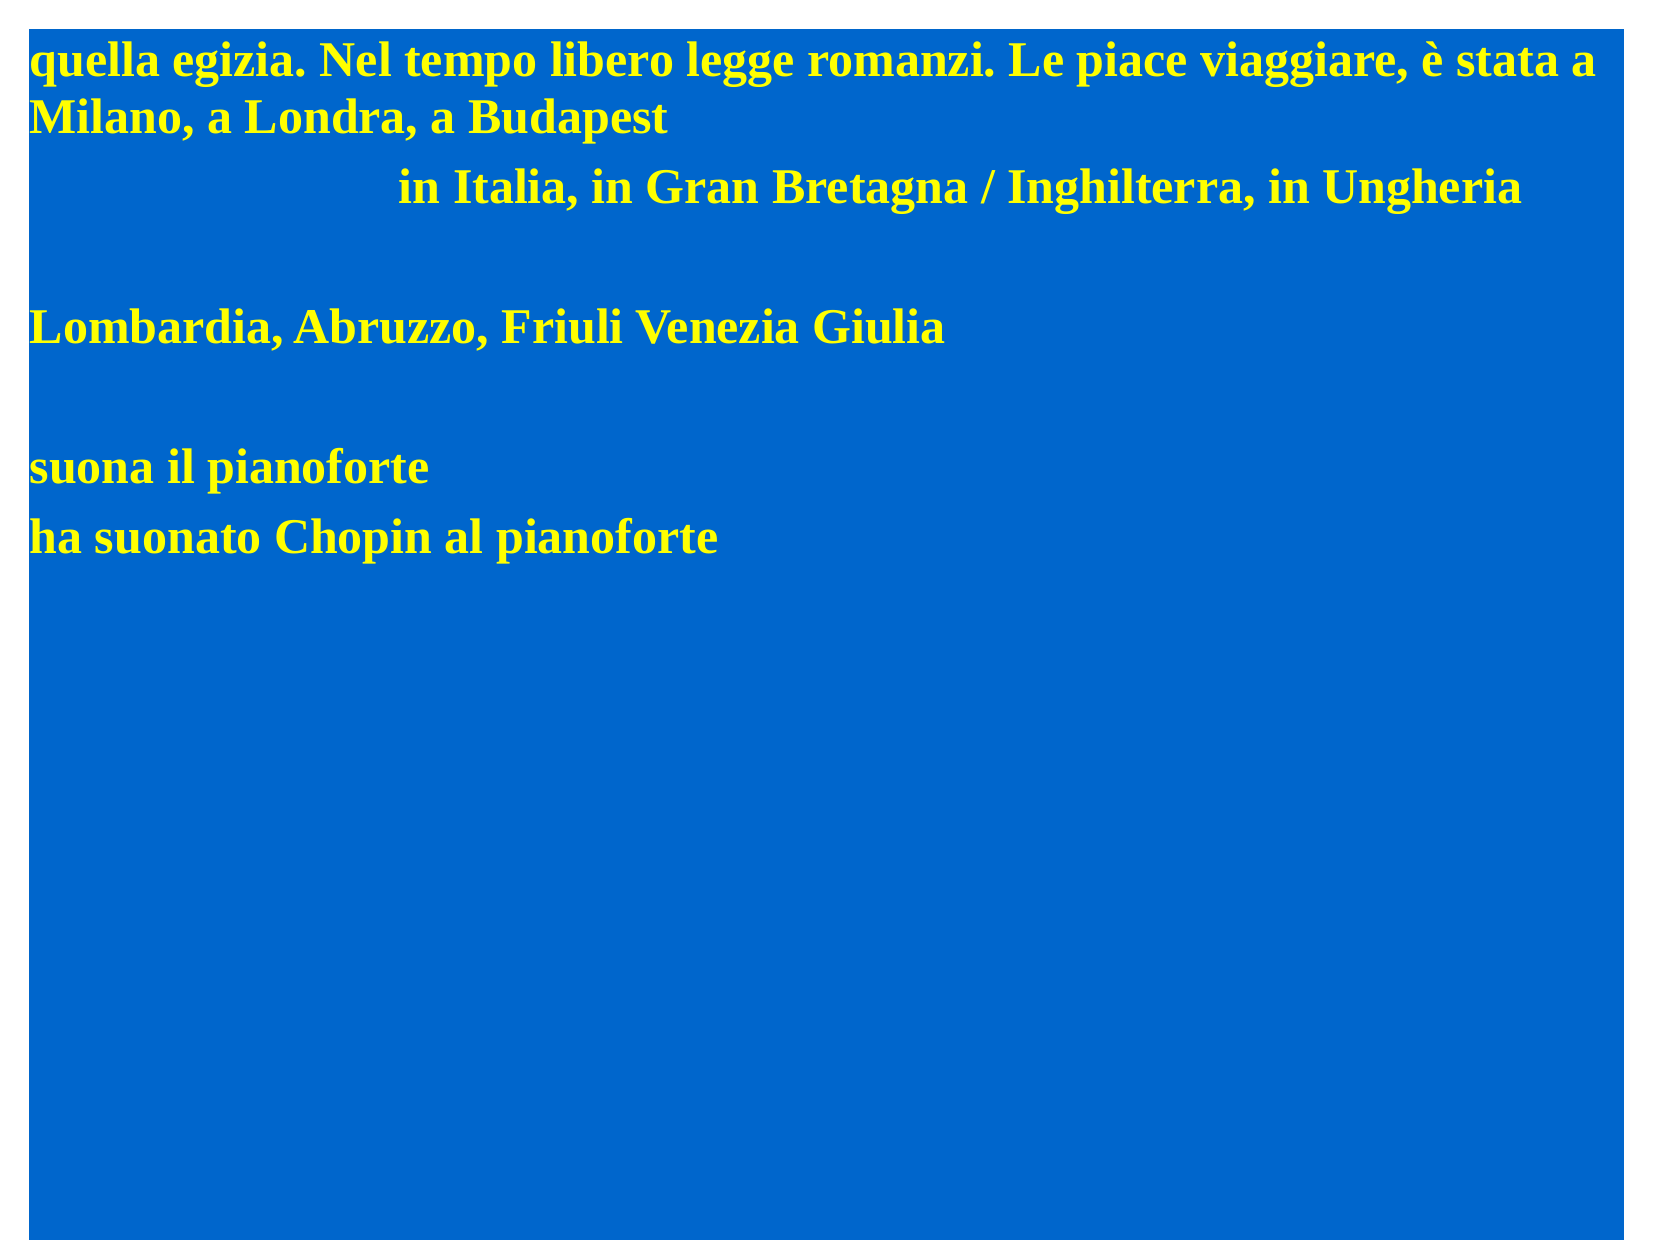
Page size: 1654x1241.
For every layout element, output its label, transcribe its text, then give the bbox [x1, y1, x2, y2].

text Lombardia, Abruzzo, Friuli Venezia Giulia [29, 297, 1624, 354]
text quella egizia. Nel tempo libero legge romanzi. Le piace viaggiare, è stata a Milano, a Londra, a Budapest [29, 29, 1624, 144]
text suona il pianoforte [29, 436, 1624, 494]
text ha suonato Chopin al pianoforte [29, 506, 1624, 564]
text in Italia, in Gran Bretagna / Inghilterra, in Ungheria [29, 157, 1624, 214]
